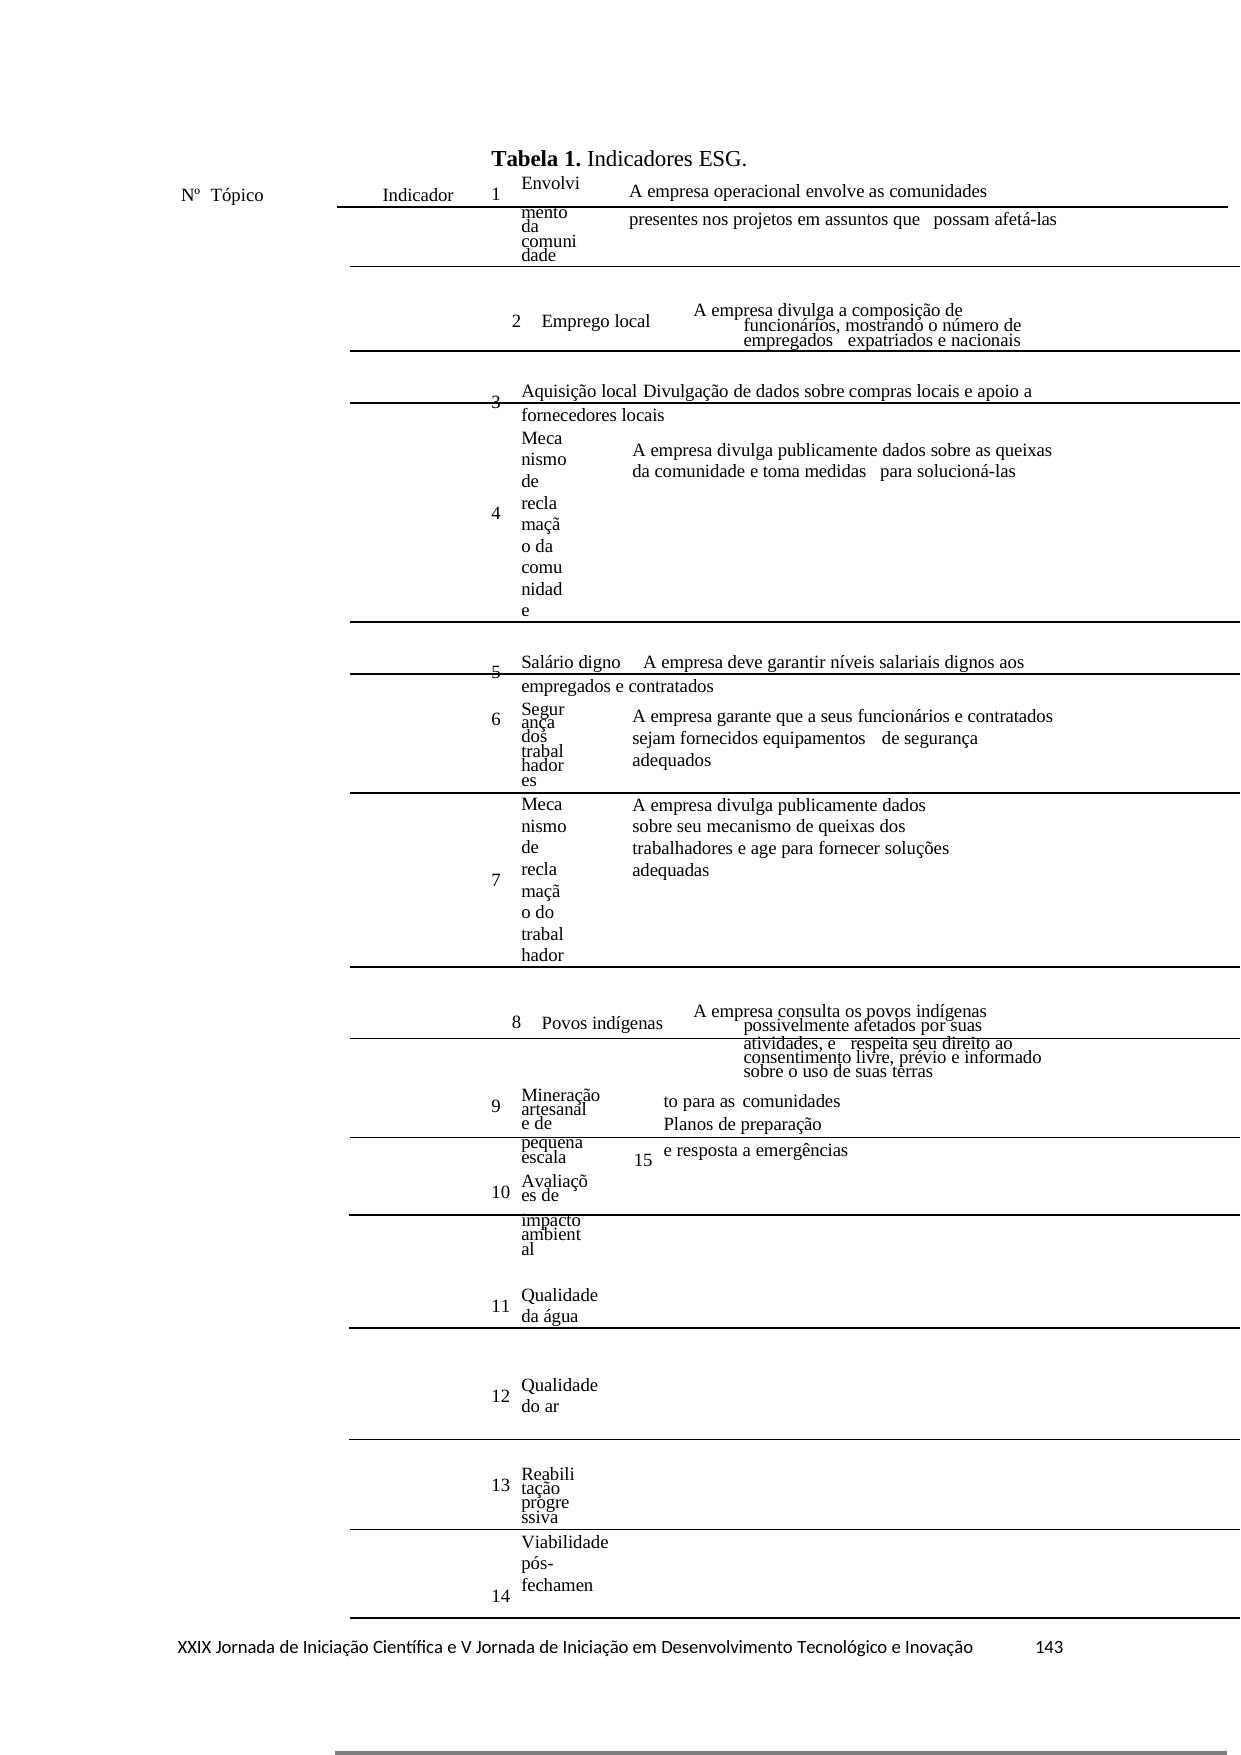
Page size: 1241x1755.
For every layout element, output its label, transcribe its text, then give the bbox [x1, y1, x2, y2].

list Aquisição local Divulgação de dados sobre compras locais e apoio a fornecedores locais [491, 404, 1082, 425]
list Salário digno A empresa deve garantir níveis salariais dignos aos empregados e contratados [491, 675, 1082, 696]
text A empresa operacional envolve as comunidades [629, 180, 1057, 206]
text [632, 782, 959, 792]
text presentes nos projetos em assuntos que possam afetá-las [629, 208, 1057, 229]
text A empresa divulga publicamente dados sobre as queixas da comunidade e toma medidas para solucioná-las [632, 439, 1057, 482]
list Avaliações de impacto ambiental [491, 1176, 589, 1214]
text Nº Tópico Indicador [181, 184, 454, 206]
text A empresa divulga publicamente dados sobre seu mecanismo de queixas dos trabalhadores e age para fornecer soluções adequadas [632, 794, 959, 880]
list reclamação do trabalhador [491, 858, 569, 966]
list Mineração artesanal e de pequena escala [491, 1138, 601, 1167]
list Povos indígenas A empresa consulta os povos indígenas possivelmente afetados por suas atividades, e respeita seu direito ao consentimento livre, prévio e informado sobre o uso de suas terras [512, 1000, 1048, 1038]
list Qualidade do ar [491, 1374, 609, 1417]
list Salário digno A empresa deve garantir níveis salariais dignos aos empregados e contratados [491, 651, 1082, 673]
list Povos indígenas A empresa consulta os povos indígenas possivelmente afetados por suas atividades, e respeita seu direito ao consentimento livre, prévio e informado sobre o uso de suas terras [512, 1039, 1048, 1082]
list to para as comunidades [633, 1090, 1068, 1112]
list fechamen [491, 1574, 595, 1595]
text Mecanismo de [521, 427, 570, 491]
list Avaliações de impacto ambiental [491, 1216, 589, 1259]
list reclamação da comunidade [491, 492, 568, 621]
list Aquisição local Divulgação de dados sobre compras locais e apoio a fornecedores locais [491, 380, 1082, 402]
text A empresa garante que a seus funcionários e contratados sejam fornecidos equipamentos de segurança adequados [632, 705, 1057, 770]
list Reabilitação progressiva [491, 1469, 575, 1527]
text Mecanismo de [521, 794, 570, 858]
text Tabela 1. Indicadores ESG. [491, 145, 1082, 171]
list Envolvimento da comunidade [491, 178, 586, 206]
list Qualidade da água [491, 1284, 609, 1327]
list Emprego local A empresa divulga a composição de funcionários, mostrando o número de empregados expatriados e nacionais [512, 300, 1035, 350]
list Mineração artesanal e de pequena escala [491, 1090, 601, 1137]
list Segurança dos trabalhadores [491, 704, 570, 790]
text Viabilidade pós- [521, 1530, 609, 1574]
list Envolvimento da comunidade [491, 208, 586, 266]
text Planos de preparação [663, 1113, 1082, 1135]
list e resposta a emergências [633, 1138, 1017, 1160]
